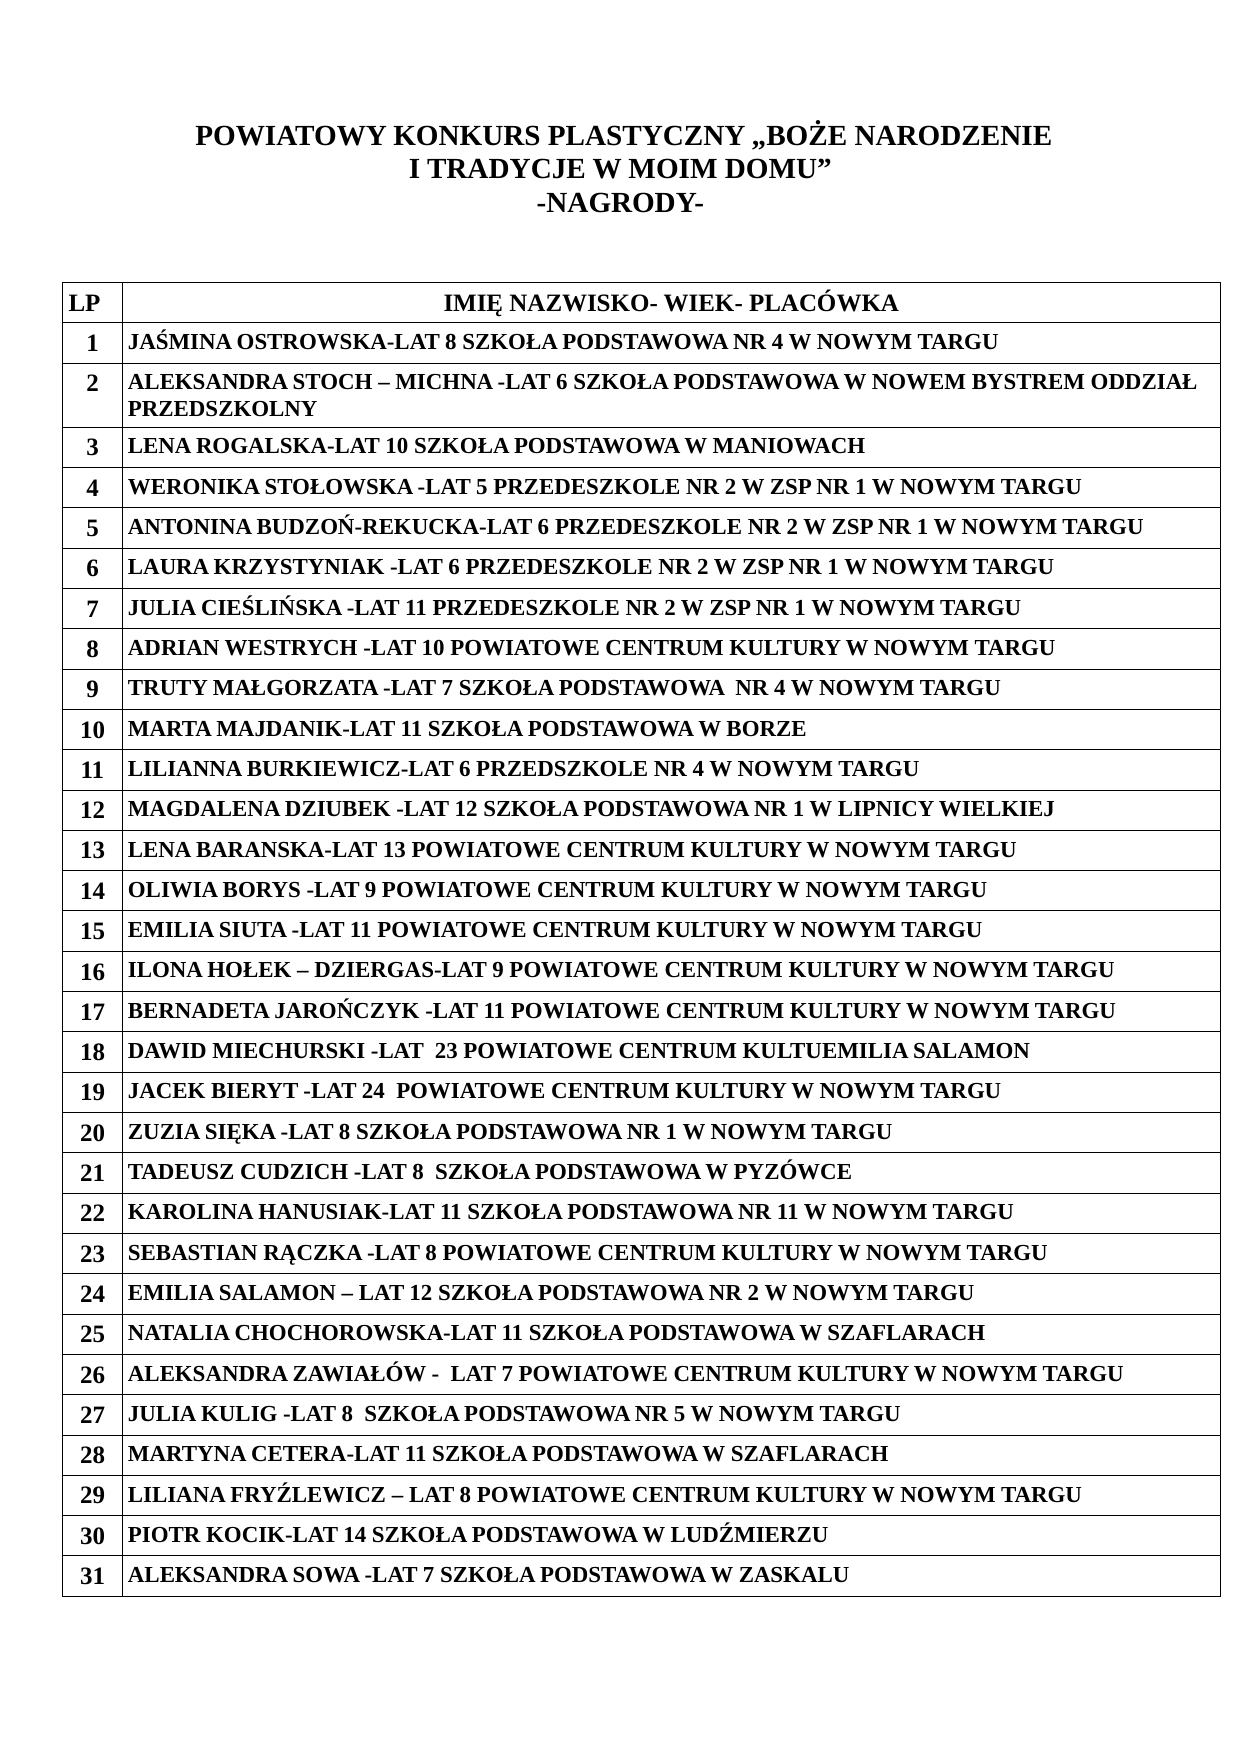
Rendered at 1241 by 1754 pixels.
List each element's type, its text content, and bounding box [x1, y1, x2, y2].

table_cell 23 [63, 1234, 122, 1273]
table_cell LILIANNA BURKIEWICZ-LAT 6 PRZEDSZKOLE NR 4 W NOWYM TARGU [123, 750, 1220, 789]
table_cell PIOTR KOCIK-LAT 14 SZKOŁA PODSTAWOWA W LUDŹMIERZU [123, 1516, 1220, 1555]
table_cell 12 [63, 791, 122, 830]
table_cell NATALIA CHOCHOROWSKA-LAT 11 SZKOŁA PODSTAWOWA W SZAFLARACH [123, 1315, 1220, 1354]
table_cell ALEKSANDRA SOWA -LAT 7 SZKOŁA PODSTAWOWA W ZASKALU [123, 1556, 1220, 1596]
table_cell 11 [63, 750, 122, 789]
table_cell JAŚMINA OSTROWSKA-LAT 8 SZKOŁA PODSTAWOWA NR 4 W NOWYM TARGU [123, 323, 1220, 362]
table_cell 1 [63, 323, 122, 362]
table_cell 3 [63, 428, 122, 467]
table_cell 29 [63, 1476, 122, 1515]
table_cell 16 [63, 952, 122, 991]
table_cell 13 [63, 831, 122, 870]
table_cell 24 [63, 1274, 122, 1313]
table_cell ALEKSANDRA STOCH – MICHNA -LAT 6 SZKOŁA PODSTAWOWA W NOWEM BYSTREM ODDZIAŁ PRZEDSZKOLNY [123, 364, 1220, 427]
table_cell DAWID MIECHURSKI -LAT 23 POWIATOWE CENTRUM KULTUEMILIA SALAMON [123, 1032, 1220, 1072]
table_cell 7 [63, 589, 122, 628]
table_cell OLIWIA BORYS -LAT 9 POWIATOWE CENTRUM KULTURY W NOWYM TARGU [123, 871, 1220, 910]
table_cell ILONA HOŁEK – DZIERGAS-LAT 9 POWIATOWE CENTRUM KULTURY W NOWYM TARGU [123, 952, 1220, 991]
table_cell 31 [63, 1556, 122, 1596]
table_cell 20 [63, 1113, 122, 1152]
table_cell ADRIAN WESTRYCH -LAT 10 POWIATOWE CENTRUM KULTURY W NOWYM TARGU [123, 629, 1220, 668]
table_cell LENA BARANSKA-LAT 13 POWIATOWE CENTRUM KULTURY W NOWYM TARGU [123, 831, 1220, 870]
table_cell JULIA KULIG -LAT 8 SZKOŁA PODSTAWOWA NR 5 W NOWYM TARGU [123, 1395, 1220, 1434]
table_cell 30 [63, 1516, 122, 1555]
table_cell JACEK BIERYT -LAT 24 POWIATOWE CENTRUM KULTURY W NOWYM TARGU [123, 1073, 1220, 1112]
table_cell MARTA MAJDANIK-LAT 11 SZKOŁA PODSTAWOWA W BORZE [123, 710, 1220, 749]
table_cell 25 [63, 1315, 122, 1354]
table_cell 19 [63, 1073, 122, 1112]
table_cell 2 [63, 364, 122, 427]
table_header LP [63, 283, 122, 322]
table_cell MARTYNA CETERA-LAT 11 SZKOŁA PODSTAWOWA W SZAFLARACH [123, 1436, 1220, 1475]
table_cell JULIA CIEŚLIŃSKA -LAT 11 PRZEDESZKOLE NR 2 W ZSP NR 1 W NOWYM TARGU [123, 589, 1220, 628]
table_cell LILIANA FRYŹLEWICZ – LAT 8 POWIATOWE CENTRUM KULTURY W NOWYM TARGU [123, 1476, 1220, 1515]
table_cell WERONIKA STOŁOWSKA -LAT 5 PRZEDESZKOLE NR 2 W ZSP NR 1 W NOWYM TARGU [123, 468, 1220, 507]
table_cell ALEKSANDRA ZAWIAŁÓW - LAT 7 POWIATOWE CENTRUM KULTURY W NOWYM TARGU [123, 1355, 1220, 1394]
table_cell ANTONINA BUDZOŃ-REKUCKA-LAT 6 PRZEDESZKOLE NR 2 W ZSP NR 1 W NOWYM TARGU [123, 508, 1220, 548]
table_cell 27 [63, 1395, 122, 1434]
table_cell ZUZIA SIĘKA -LAT 8 SZKOŁA PODSTAWOWA NR 1 W NOWYM TARGU [123, 1113, 1220, 1152]
table_cell 14 [63, 871, 122, 910]
table_cell 18 [63, 1032, 122, 1072]
table_cell LENA ROGALSKA-LAT 10 SZKOŁA PODSTAWOWA W MANIOWACH [123, 428, 1220, 467]
table_cell 5 [63, 508, 122, 548]
table_cell KAROLINA HANUSIAK-LAT 11 SZKOŁA PODSTAWOWA NR 11 W NOWYM TARGU [123, 1194, 1220, 1233]
table_cell EMILIA SIUTA -LAT 11 POWIATOWE CENTRUM KULTURY W NOWYM TARGU [123, 911, 1220, 951]
table_cell 17 [63, 992, 122, 1031]
table_cell 6 [63, 549, 122, 588]
table_header IMIĘ NAZWISKO- WIEK- PLACÓWKA [123, 283, 1220, 322]
table_cell 22 [63, 1194, 122, 1233]
table_cell 4 [63, 468, 122, 507]
table_cell LAURA KRZYSTYNIAK -LAT 6 PRZEDESZKOLE NR 2 W ZSP NR 1 W NOWYM TARGU [123, 549, 1220, 588]
table_cell 21 [63, 1153, 122, 1193]
table_cell 8 [63, 629, 122, 668]
table_cell TRUTY MAŁGORZATA -LAT 7 SZKOŁA PODSTAWOWA NR 4 W NOWYM TARGU [123, 670, 1220, 709]
table_cell EMILIA SALAMON – LAT 12 SZKOŁA PODSTAWOWA NR 2 W NOWYM TARGU [123, 1274, 1220, 1313]
table_cell 15 [63, 911, 122, 951]
table_cell 26 [63, 1355, 122, 1394]
table_cell MAGDALENA DZIUBEK -LAT 12 SZKOŁA PODSTAWOWA NR 1 W LIPNICY WIELKIEJ [123, 791, 1220, 830]
table_cell 28 [63, 1436, 122, 1475]
table_cell SEBASTIAN RĄCZKA -LAT 8 POWIATOWE CENTRUM KULTURY W NOWYM TARGU [123, 1234, 1220, 1273]
table_cell 10 [63, 710, 122, 749]
table_cell 9 [63, 670, 122, 709]
table_cell TADEUSZ CUDZICH -LAT 8 SZKOŁA PODSTAWOWA W PYZÓWCE [123, 1153, 1220, 1193]
table_cell BERNADETA JAROŃCZYK -LAT 11 POWIATOWE CENTRUM KULTURY W NOWYM TARGU [123, 992, 1220, 1031]
